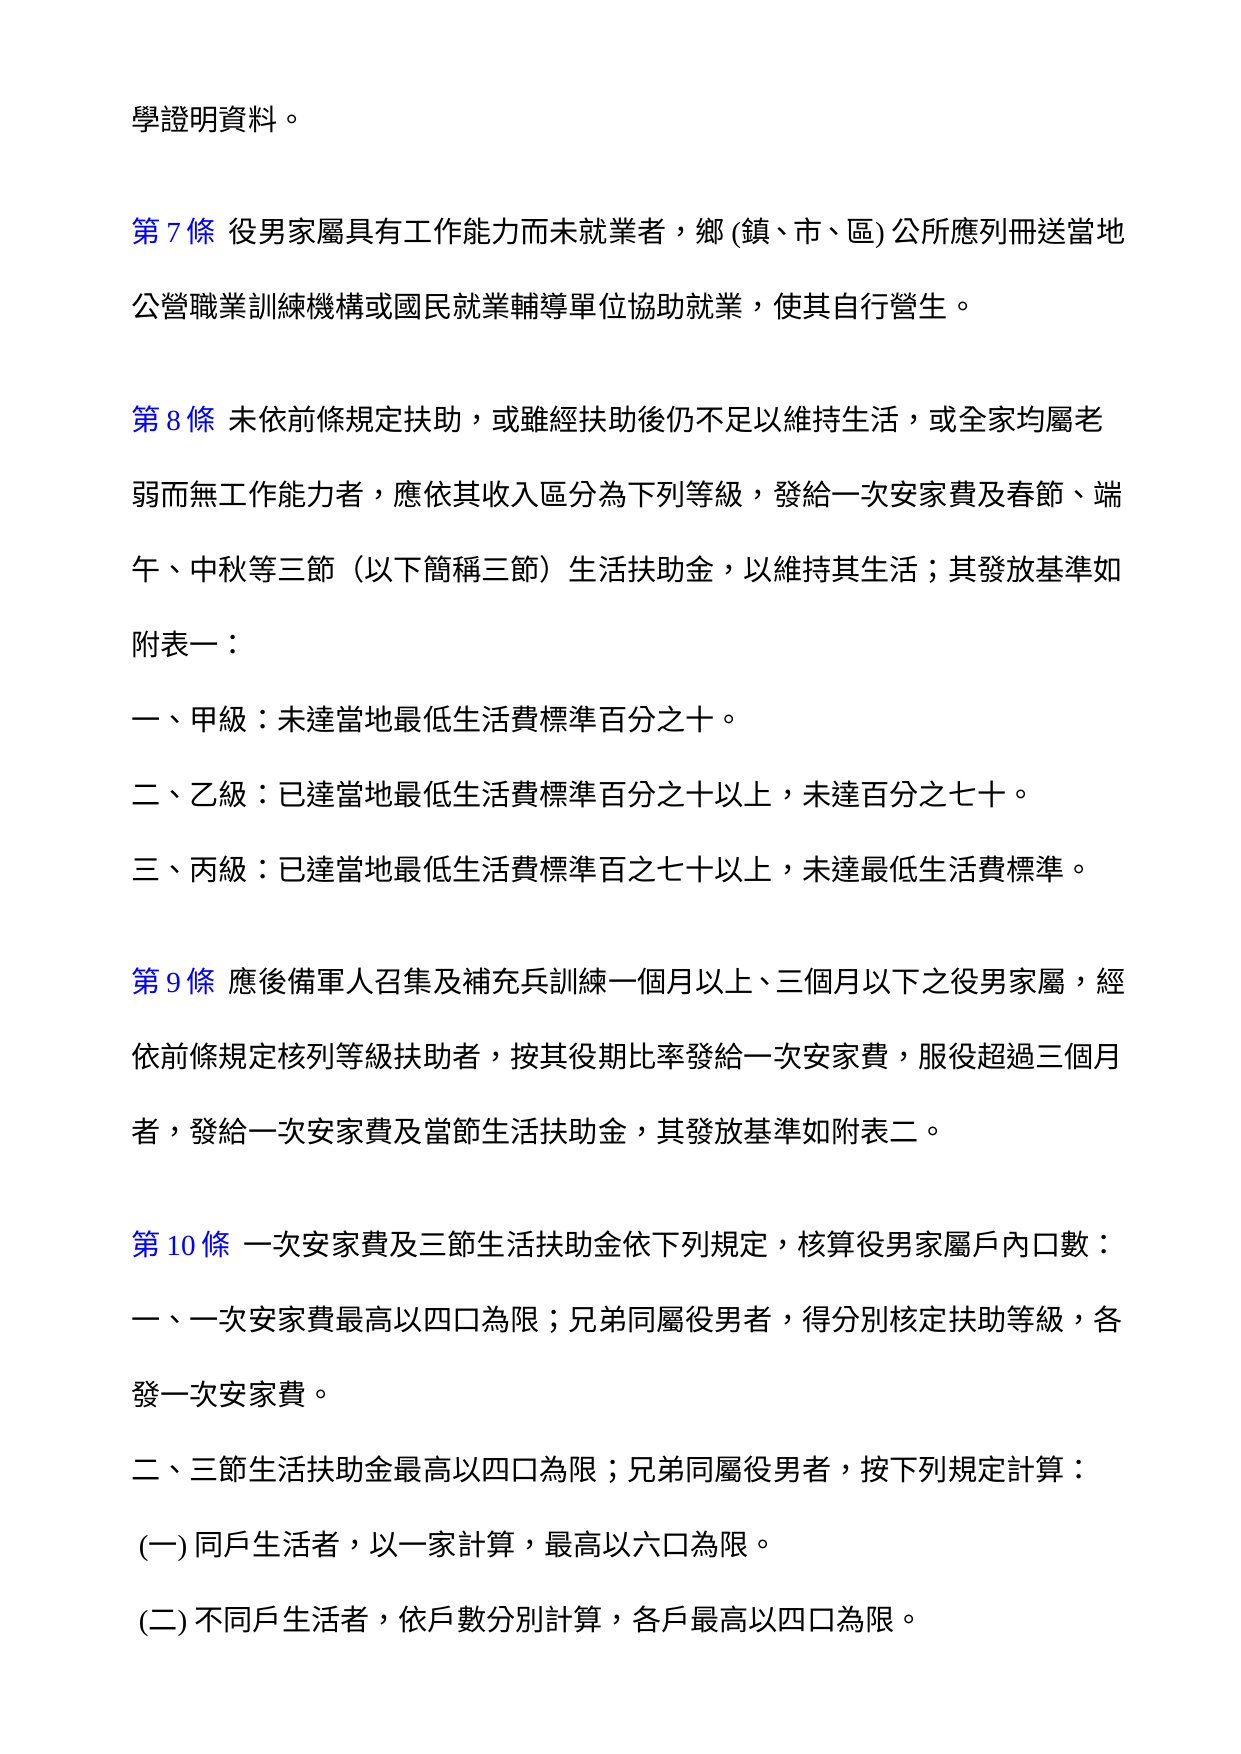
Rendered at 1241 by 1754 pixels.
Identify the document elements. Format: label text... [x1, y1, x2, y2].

text (二) 不同戶生活者，依戶數分別計算，各戶最高以四口為限。 [131, 1580, 1125, 1655]
text 第8條 未依前條規定扶助，或雖經扶助後仍不足以維持生活，或全家均屬老弱而無工作能力者，應依其收入區分為下列等級，發給一次安家費及春節、端午、中秋等三節（以下簡稱三節）生活扶助金，以維持其生活；其發放基準如附表一： [131, 380, 1125, 680]
text 一、一次安家費最高以四口為限；兄弟同屬役男者，得分別核定扶助等級，各發一次安家費。 [131, 1280, 1125, 1430]
text 二、乙級：已達當地最低生活費標準百分之十以上，未達百分之七十。 [131, 755, 1125, 830]
text 學證明資料。 [131, 80, 1125, 155]
text 二、三節生活扶助金最高以四口為限；兄弟同屬役男者，按下列規定計算： [131, 1430, 1125, 1505]
text 第9條 應後備軍人召集及補充兵訓練一個月以上、三個月以下之役男家屬，經依前條規定核列等級扶助者，按其役期比率發給一次安家費，服役超過三個月者，發給一次安家費及當節生活扶助金，其發放基準如附表二。 [131, 943, 1125, 1168]
text 三、丙級：已達當地最低生活費標準百之七十以上，未達最低生活費標準。 [131, 830, 1125, 905]
text (一) 同戶生活者，以一家計算，最高以六口為限。 [131, 1505, 1125, 1580]
text 第7條 役男家屬具有工作能力而未就業者，鄉 (鎮、市、區) 公所應列冊送當地公營職業訓練機構或國民就業輔導單位協助就業，使其自行營生。 [131, 193, 1125, 343]
text 第10條 一次安家費及三節生活扶助金依下列規定，核算役男家屬戶內口數： [131, 1205, 1125, 1280]
text 一、甲級：未達當地最低生活費標準百分之十。 [131, 680, 1125, 755]
